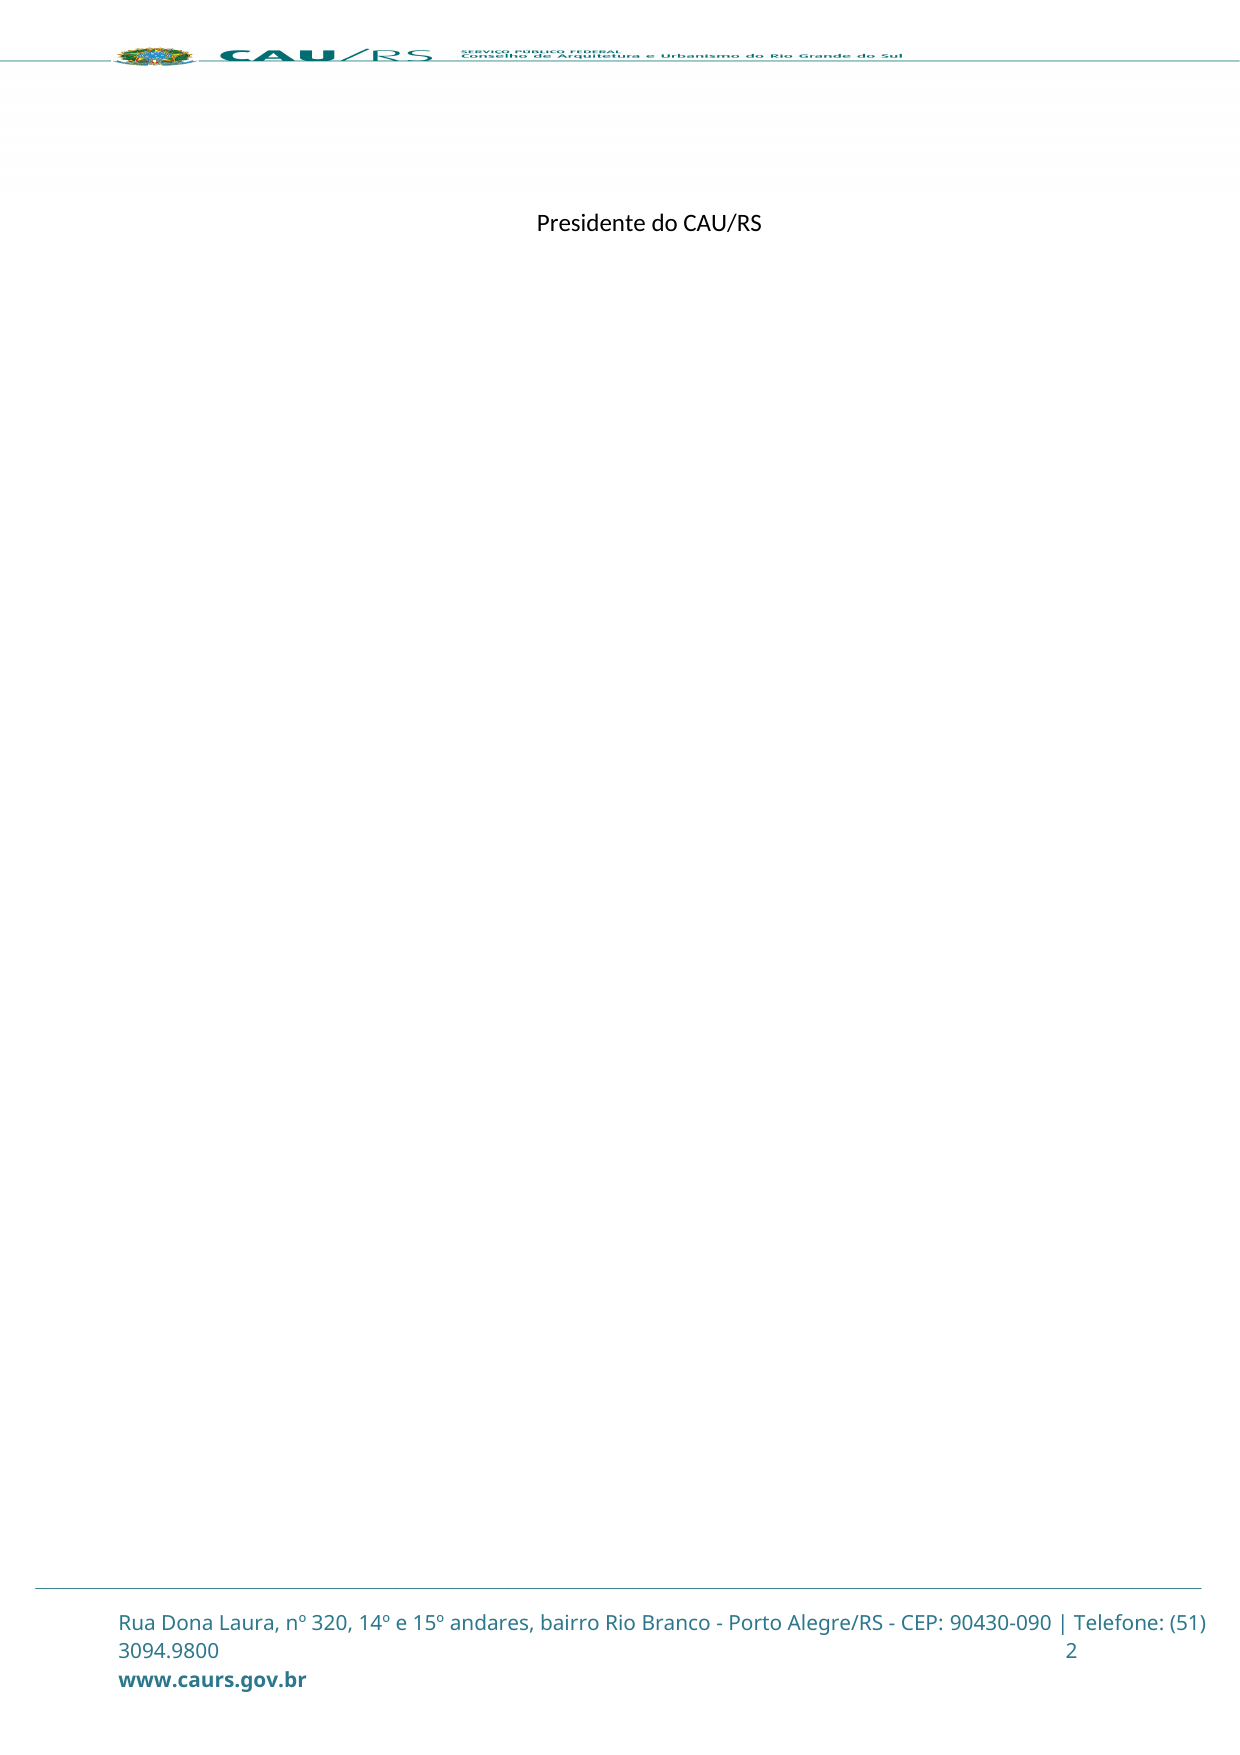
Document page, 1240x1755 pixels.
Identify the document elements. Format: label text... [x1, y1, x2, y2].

text Presidente do CAU/RS [177, 207, 1121, 237]
